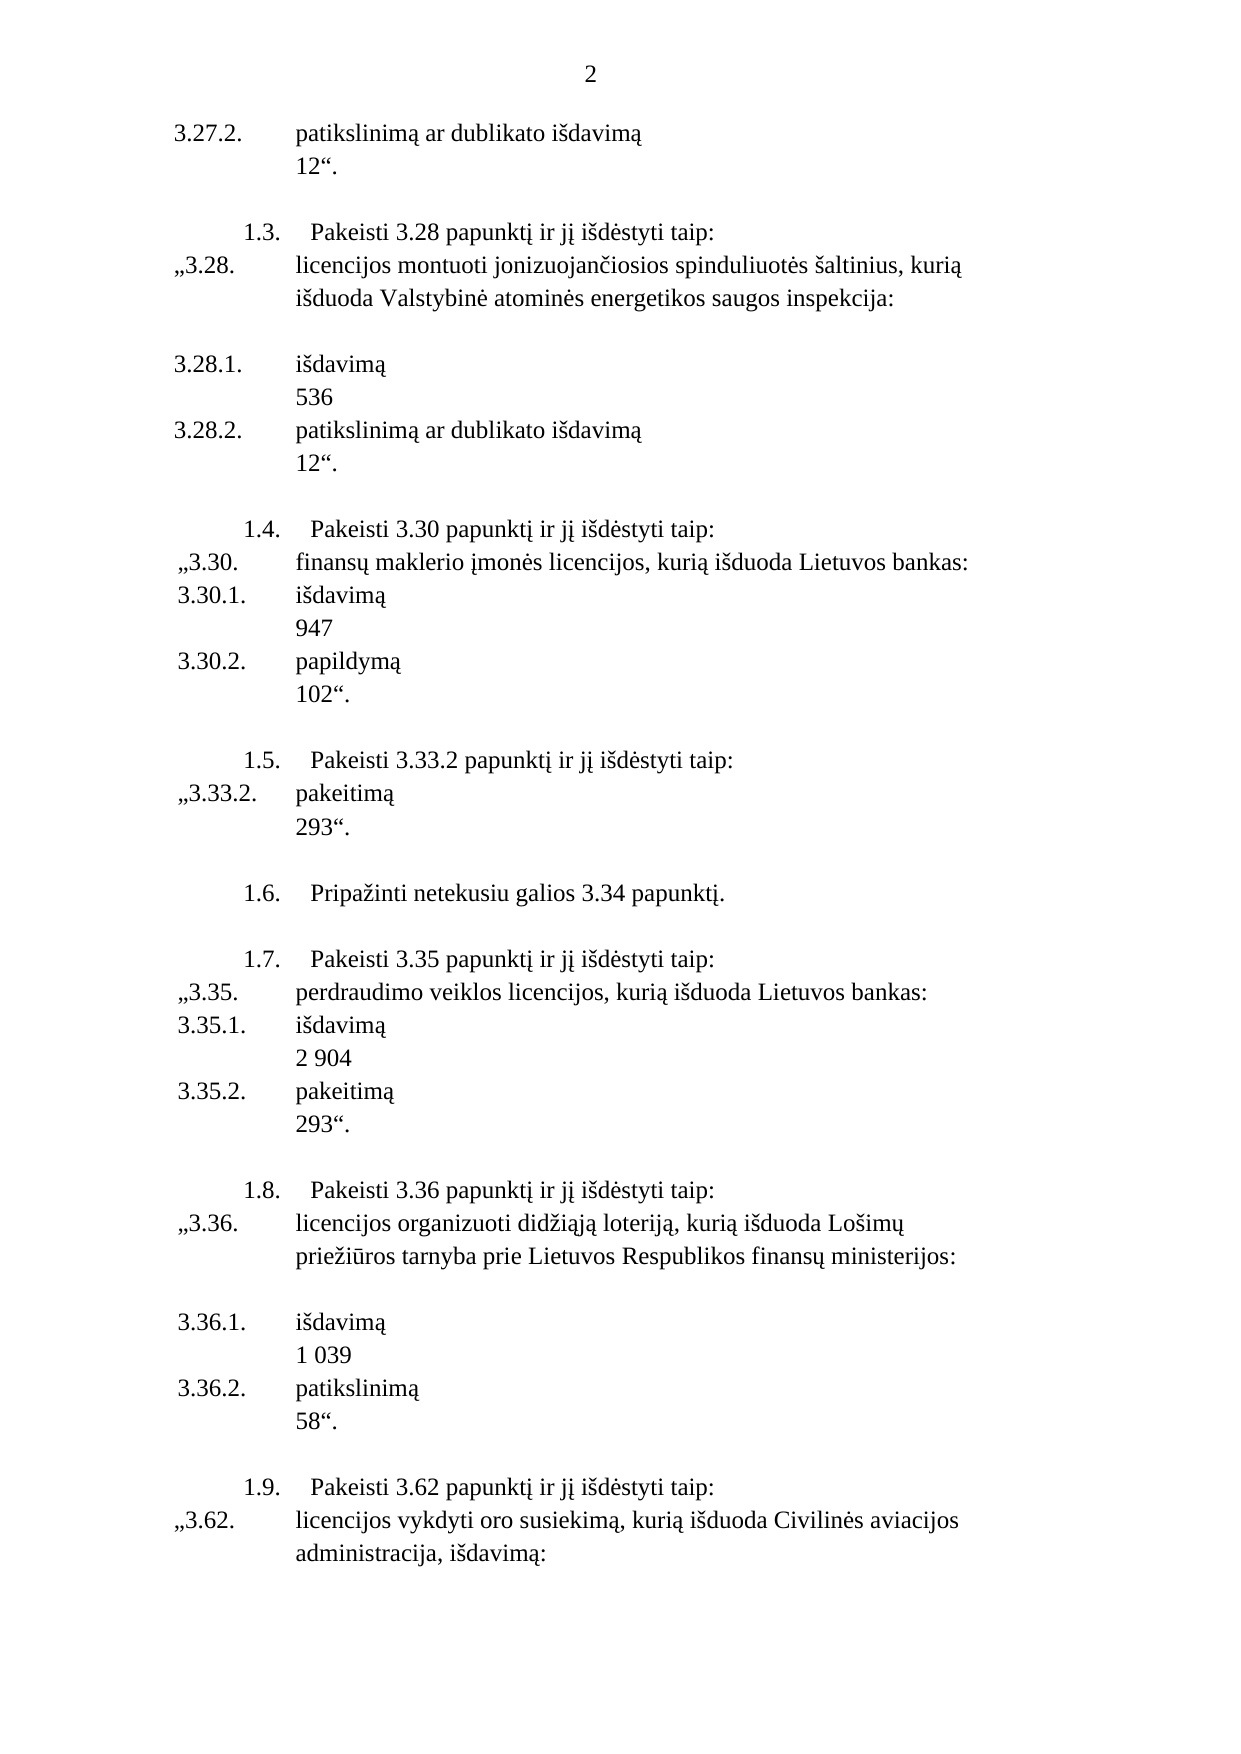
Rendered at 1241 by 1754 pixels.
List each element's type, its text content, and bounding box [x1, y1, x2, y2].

text 3.30.1. išdavimą 947 [177, 580, 1004, 642]
text „3.33.2. pakeitimą 293“. [177, 778, 1004, 840]
text 1.8. Pakeisti 3.36 papunktį ir jį išdėstyti taip: [243, 1175, 1004, 1203]
text 3.28.2. patikslinimą ar dublikato išdavimą 12“. [174, 415, 1004, 477]
text 3.36.2. patikslinimą 58“. [177, 1373, 1004, 1435]
text „3.35. perdraudimo veiklos licencijos, kurią išduoda Lietuvos bankas: [177, 977, 1004, 1005]
text 3.35.2. pakeitimą 293“. [177, 1076, 1004, 1137]
text „3.36. licencijos organizuoti didžiąją loteriją, kurią išduoda Lošimų priežiūros tarnyba prie Lietuvos Respublikos finansų ministerijos: [177, 1208, 1004, 1303]
text 1.5. Pakeisti 3.33.2 papunktį ir jį išdėstyti taip: [243, 746, 1004, 774]
text 3.30.2. papildymą 102“. [177, 646, 1004, 708]
text 1.9. Pakeisti 3.62 papunktį ir jį išdėstyti taip: [243, 1472, 1004, 1501]
text 3.28.1. išdavimą 536 [174, 349, 1004, 411]
text 1.4. Pakeisti 3.30 papunktį ir jį išdėstyti taip: [243, 514, 1004, 543]
text „3.62. licencijos vykdyti oro susiekimą, kurią išduoda Civilinės aviacijos administracija, išdavimą: [174, 1505, 1004, 1600]
text 1.6. Pripažinti netekusiu galios 3.34 papunktį. [243, 878, 1004, 906]
text 1.7. Pakeisti 3.35 papunktį ir jį išdėstyti taip: [243, 944, 1004, 972]
text „3.28. licencijos montuoti jonizuojančiosios spinduliuotės šaltinius, kurią išduoda Valstybinė atominės energetikos saugos inspekcija: [174, 250, 1004, 345]
text 3.27.2. patikslinimą ar dublikato išdavimą 12“. [174, 118, 1004, 180]
text „3.30. finansų maklerio įmonės licencijos, kurią išduoda Lietuvos bankas: [177, 547, 1004, 576]
text 3.36.1. išdavimą 1 039 [177, 1307, 1004, 1369]
text 1.3. Pakeisti 3.28 papunktį ir jį išdėstyti taip: [243, 217, 1004, 246]
text 3.35.1. išdavimą 2 904 [177, 1010, 1004, 1071]
